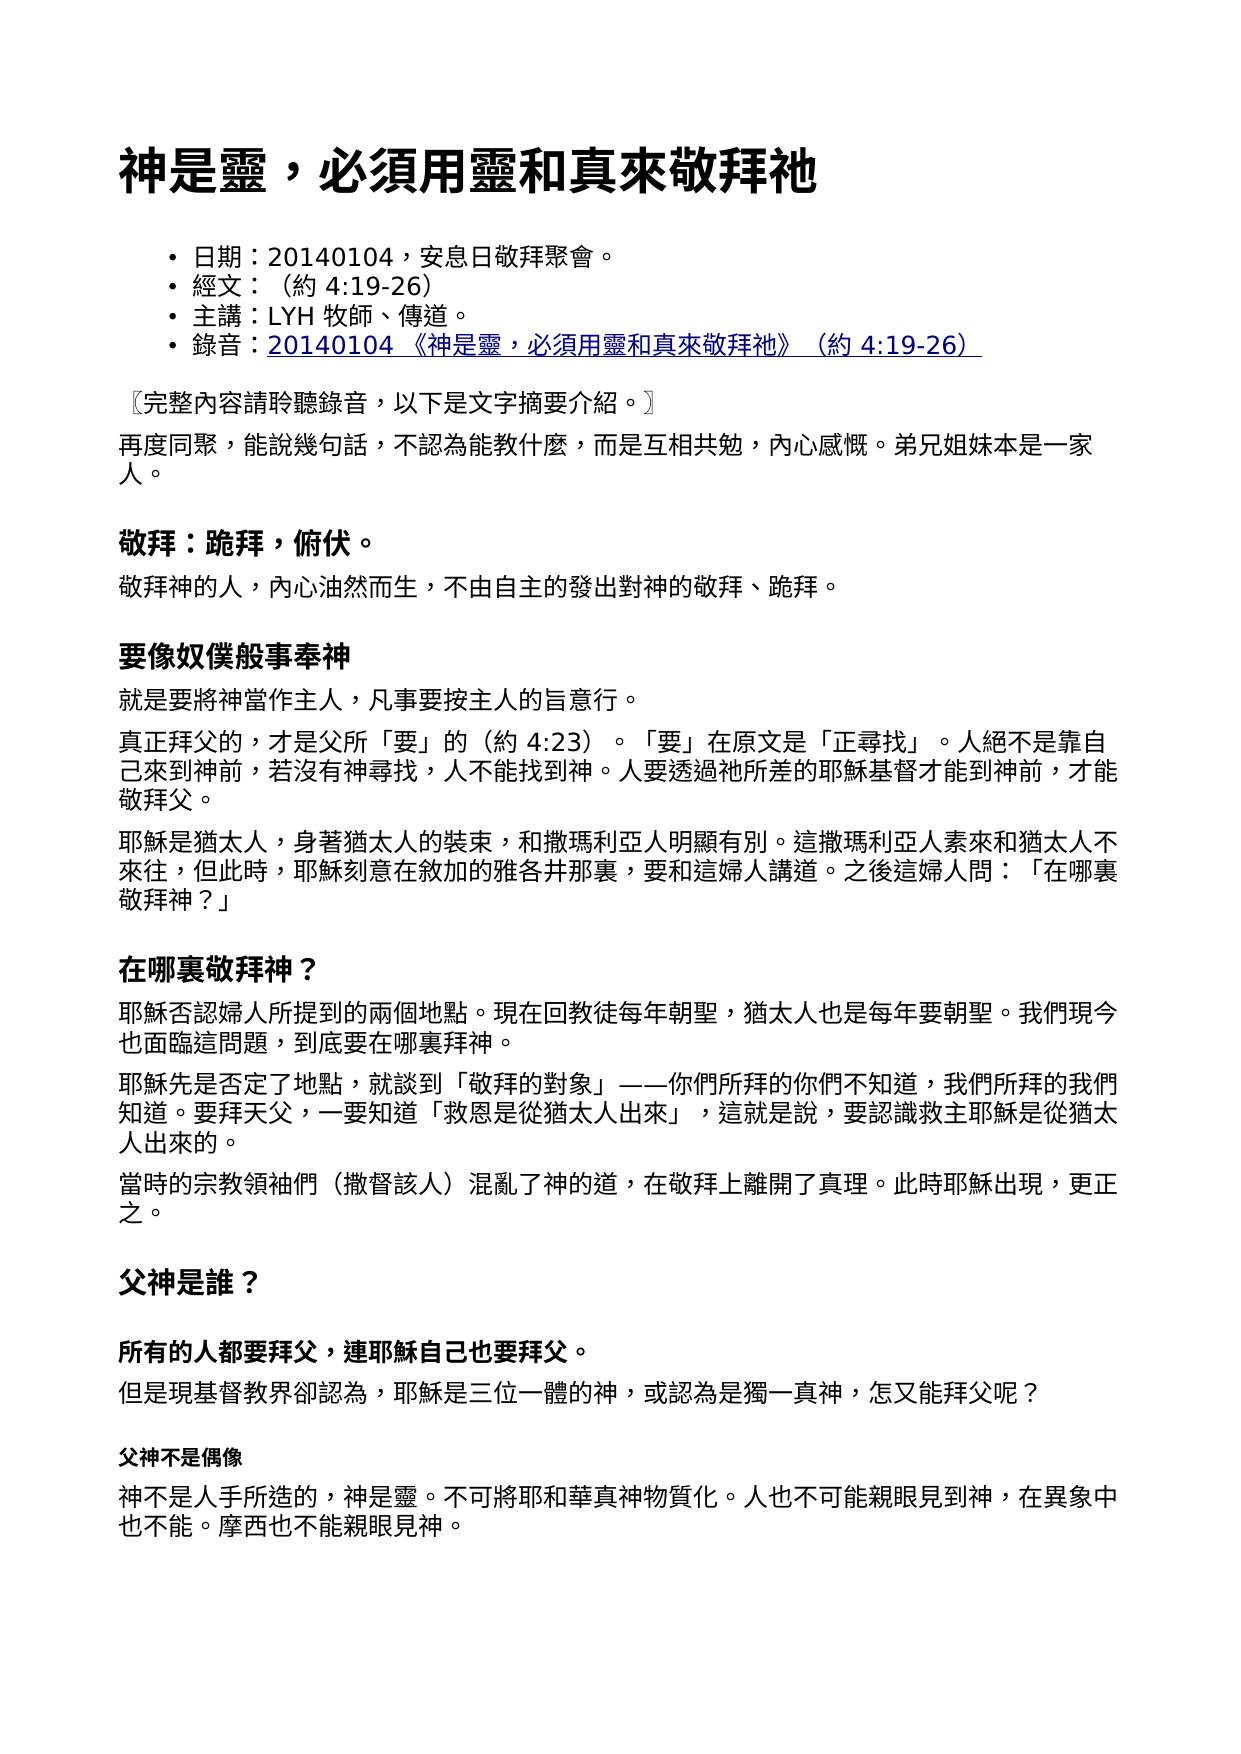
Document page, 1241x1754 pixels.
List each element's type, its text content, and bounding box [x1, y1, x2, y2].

text 〖完整內容請聆聽錄音，以下是文字摘要介紹。〗 [118, 389, 1122, 419]
list 錄音：20140104 《神是靈，必須用靈和真來敬拜祂》（約 4:19-26） [177, 331, 1122, 360]
list 經文：（約 4:19-26） [177, 272, 1122, 302]
text 就是要將神當作主人，凡事要按主人的旨意行。 [118, 687, 1122, 716]
text 神不是人手所造的，神是靈。不可將耶和華真神物質化。人也不可能親眼見到神，在異象中也不能。摩西也不能親眼見神。 [118, 1483, 1122, 1541]
list 主講：LYH 牧師、傳道。 [177, 302, 1122, 331]
list 日期：20140104，安息日敬拜聚會。 [177, 243, 1122, 272]
text 當時的宗教領袖們（撒督該人）混亂了神的道，在敬拜上離開了真理。此時耶穌出現，更正之。 [118, 1171, 1122, 1229]
text 再度同聚，能說幾句話，不認為能教什麼，而是互相共勉，內心感慨。弟兄姐妹本是一家人。 [118, 431, 1122, 489]
text 敬拜神的人，內心油然而生，不由自主的發出對神的敬拜、跪拜。 [118, 573, 1122, 603]
subtitle 在哪裏敬拜神？ [118, 953, 1122, 987]
text 耶穌否認婦人所提到的兩個地點。現在回教徒每年朝聖，猶太人也是每年要朝聖。我們現今也面臨這問題，到底要在哪裏拜神。 [118, 1000, 1122, 1058]
subtitle 敬拜：跪拜，俯伏。 [118, 527, 1122, 561]
subtitle 所有的人都要拜父，連耶穌自己也要拜父。 [118, 1338, 1122, 1367]
subtitle 父神是誰？ [118, 1266, 1122, 1300]
subtitle 要像奴僕般事奉神 [118, 640, 1122, 674]
subtitle 父神不是偶像 [118, 1446, 1122, 1470]
text 耶穌是猶太人，身著猶太人的裝束，和撒瑪利亞人明顯有別。這撒瑪利亞人素來和猶太人不來往，但此時，耶穌刻意在敘加的雅各井那裏，要和這婦人講道。之後這婦人問：「在哪裏敬拜神？」 [118, 828, 1122, 916]
text 耶穌先是否定了地點，就談到「敬拜的對象」——你們所拜的你們不知道，我們所拜的我們知道。要拜天父，一要知道「救恩是從猶太人出來」，這就是說，要認識救主耶穌是從猶太人出來的。 [118, 1071, 1122, 1158]
subtitle 神是靈，必須用靈和真來敬拜祂 [118, 143, 1122, 201]
text 真正拜父的，才是父所「要」的（約 4:23）。「要」在原文是「正尋找」。人絕不是靠自己來到神前，若沒有神尋找，人不能找到神。人要透過祂所差的耶穌基督才能到神前，才能敬拜父。 [118, 728, 1122, 816]
text 但是現基督教界卻認為，耶穌是三位一體的神，或認為是獨一真神，怎又能拜父呢？ [118, 1379, 1122, 1409]
